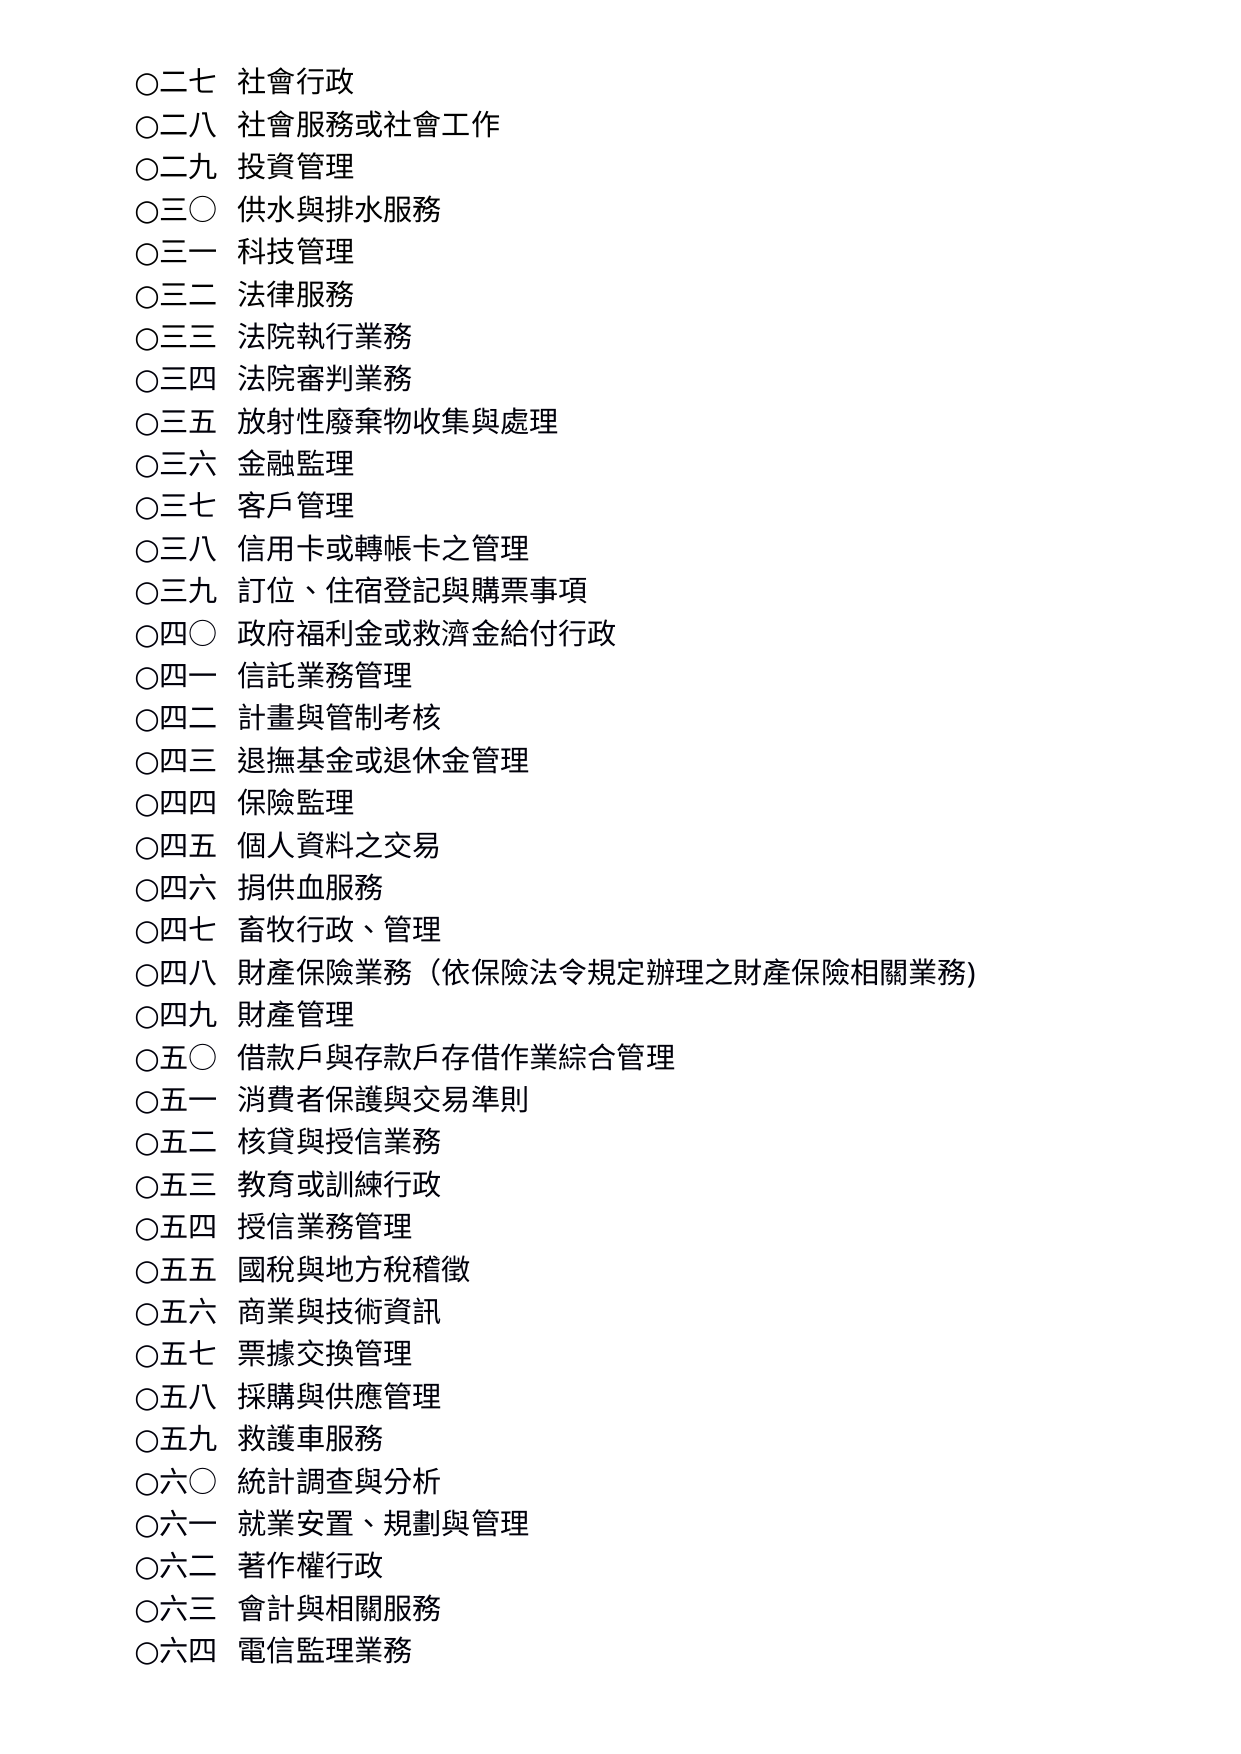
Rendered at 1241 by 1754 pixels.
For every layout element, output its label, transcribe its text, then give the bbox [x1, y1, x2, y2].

text ○六四 電信監理業務 [134, 1628, 1181, 1670]
text ○六三 會計與相關服務 [134, 1585, 1181, 1628]
text ○三七 客戶管理 [134, 483, 1181, 525]
text ○二八 社會服務或社會工作 [134, 101, 1181, 144]
text ○五二 核貸與授信業務 [134, 1119, 1181, 1161]
text ○四○ 政府福利金或救濟金給付行政 [134, 610, 1181, 653]
text ○三四 法院審判業務 [134, 356, 1181, 398]
text ○四九 財產管理 [134, 992, 1181, 1034]
text ○四五 個人資料之交易 [134, 822, 1181, 864]
text ○五三 教育或訓練行政 [134, 1161, 1181, 1204]
text ○四八 財產保險業務（依保險法令規定辦理之財產保險相關業務) [134, 949, 1181, 992]
text ○二九 投資管理 [134, 144, 1181, 186]
text ○二七 社會行政 [134, 59, 1181, 101]
text ○四一 信託業務管理 [134, 653, 1181, 695]
text ○三三 法院執行業務 [134, 313, 1181, 356]
text ○三八 信用卡或轉帳卡之管理 [134, 525, 1181, 568]
text ○五○ 借款戶與存款戶存借作業綜合管理 [134, 1034, 1181, 1077]
text ○六○ 統計調查與分析 [134, 1458, 1181, 1501]
text ○五一 消費者保護與交易準則 [134, 1077, 1181, 1119]
text ○三一 科技管理 [134, 229, 1181, 271]
text ○三六 金融監理 [134, 441, 1181, 483]
text ○六一 就業安置、規劃與管理 [134, 1501, 1181, 1543]
text ○三二 法律服務 [134, 271, 1181, 313]
text ○三○ 供水與排水服務 [134, 186, 1181, 229]
text ○六二 著作權行政 [134, 1543, 1181, 1585]
text ○三九 訂位、住宿登記與購票事項 [134, 568, 1181, 610]
text ○五八 採購與供應管理 [134, 1373, 1181, 1416]
text ○五五 國稅與地方稅稽徵 [134, 1246, 1181, 1288]
text ○四三 退撫基金或退休金管理 [134, 737, 1181, 780]
text ○五六 商業與技術資訊 [134, 1288, 1181, 1331]
text ○五七 票據交換管理 [134, 1331, 1181, 1373]
text ○四四 保險監理 [134, 780, 1181, 822]
text ○五九 救護車服務 [134, 1416, 1181, 1458]
text ○四六 捐供血服務 [134, 864, 1181, 907]
text ○三五 放射性廢棄物收集與處理 [134, 398, 1181, 441]
text ○四七 畜牧行政、管理 [134, 907, 1181, 949]
text ○五四 授信業務管理 [134, 1204, 1181, 1246]
text ○四二 計畫與管制考核 [134, 695, 1181, 737]
